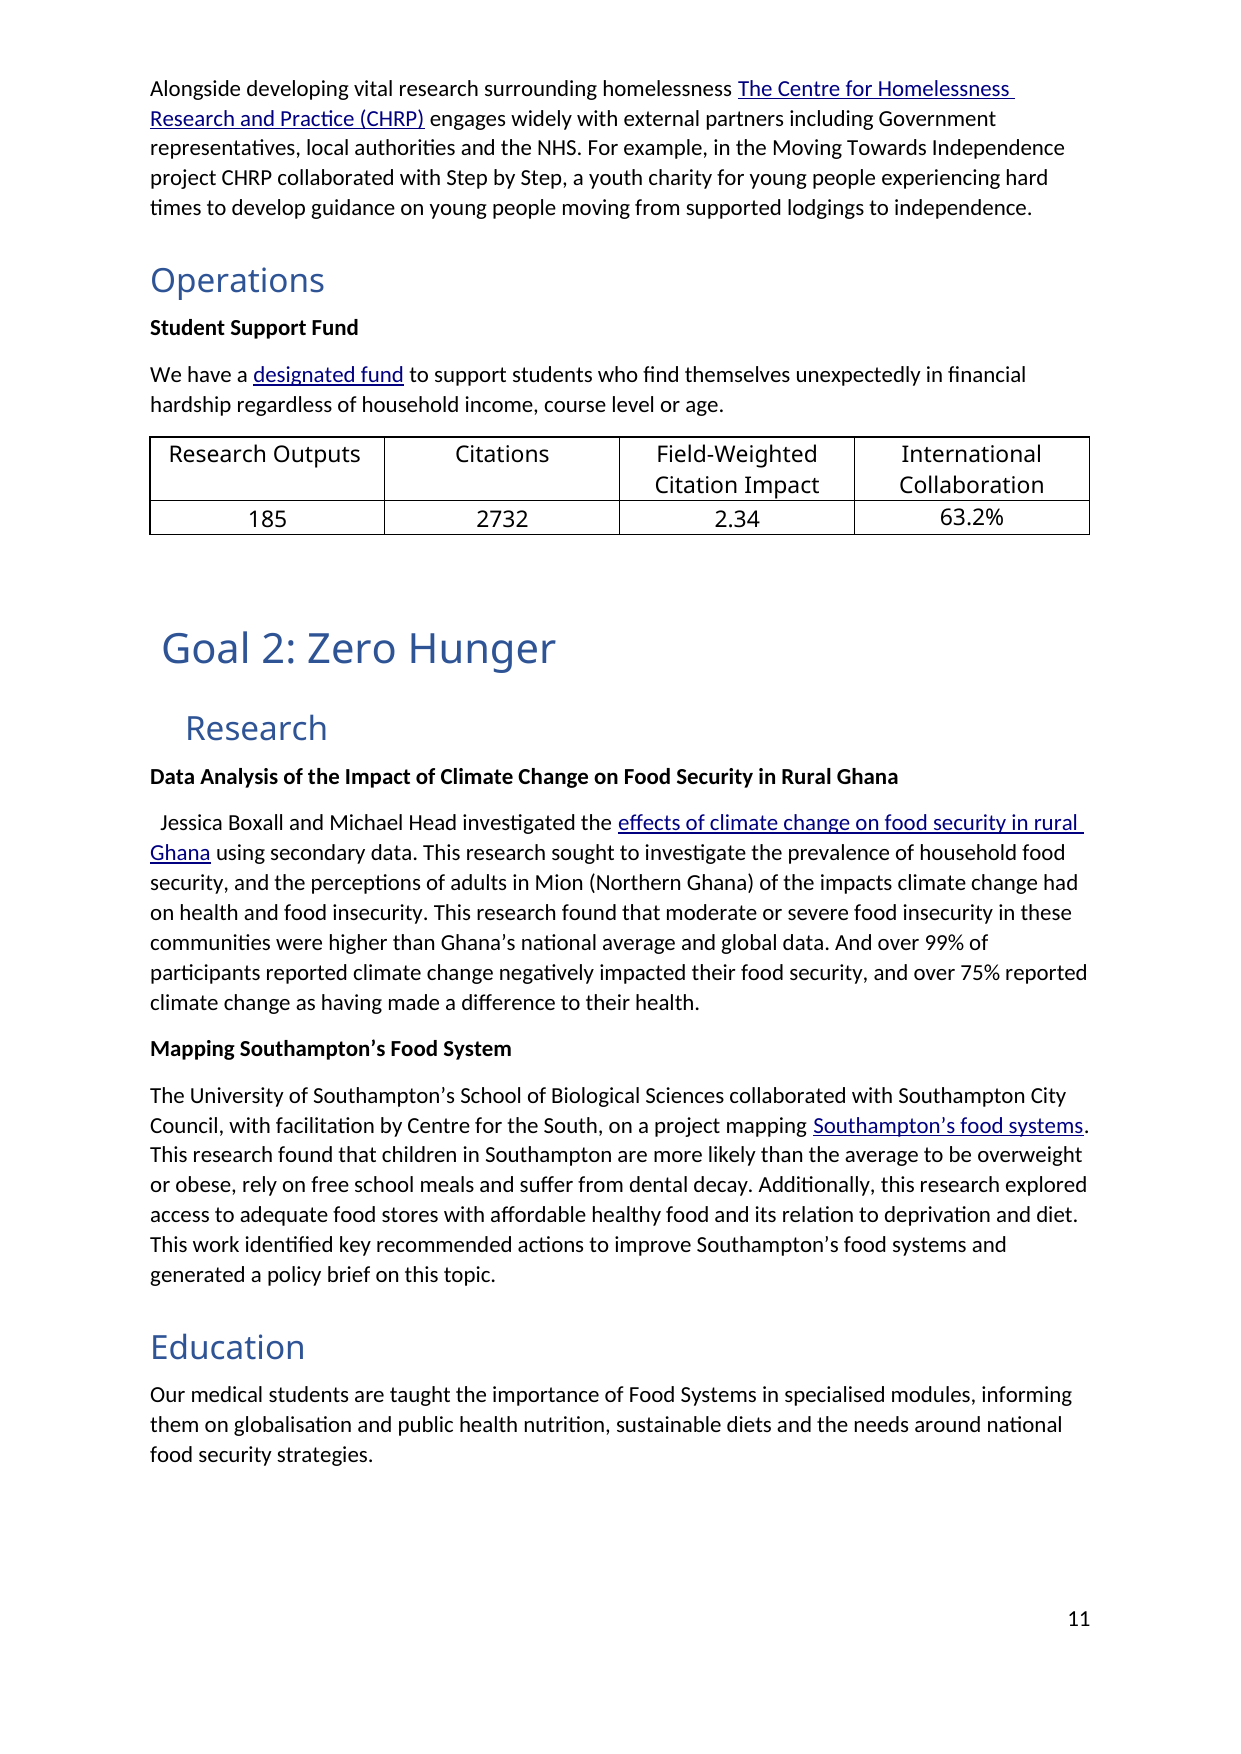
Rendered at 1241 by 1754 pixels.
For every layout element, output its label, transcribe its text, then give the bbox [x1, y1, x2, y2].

table_cell 2732 [385, 501, 619, 534]
table_cell 63.2% [855, 501, 1089, 534]
text We have a designated fund to support students who find themselves unexpectedly in financial hardship regardless of household income, course level or age. [150, 360, 1090, 418]
table_header Citations [385, 438, 619, 500]
table_header International Collaboration [855, 438, 1089, 500]
subtitle Goal 2: Zero Hunger [150, 619, 1090, 676]
text Student Support Fund [150, 313, 1090, 341]
text Our medical students are taught the importance of Food Systems in specialised modules, informing them on globalisation and public health nutrition, sustainable diets and the needs around national food security strategies. [150, 1380, 1090, 1468]
table_cell 2.34 [620, 501, 854, 534]
subtitle Education [150, 1323, 1090, 1369]
text Data Analysis of the Impact of Climate Change on Food Security in Rural Ghana [150, 762, 1090, 790]
subtitle Operations [150, 257, 1090, 302]
text The University of Southampton’s School of Biological Sciences collaborated with Southampton City Council, with facilitation by Centre for the South, on a project mapping Southampton’s food systems. This research found that children in Southampton are more likely than the average to be overweight or obese, rely on free school meals and suffer from dental decay. Additionally, this research explored access to adequate food stores with affordable healthy food and its relation to deprivation and diet. This work identified key recommended actions to improve Southampton’s food systems and generated a policy brief on this topic. [150, 1081, 1090, 1288]
subtitle Research [150, 705, 1090, 750]
table_header Field-Weighted Citation Impact [620, 438, 854, 500]
table_header Research Outputs [151, 438, 384, 500]
text Alongside developing vital research surrounding homelessness The Centre for Homelessness Research and Practice (CHRP) engages widely with external partners including Government representatives, local authorities and the NHS. For example, in the Moving Towards Independence project CHRP collaborated with Step by Step, a youth charity for young people experiencing hard times to develop guidance on young people moving from supported lodgings to independence. [150, 74, 1090, 221]
text Mapping Southampton’s Food System [150, 1034, 1090, 1062]
table_cell 185 [151, 501, 384, 534]
text Jessica Boxall and Michael Head investigated the effects of climate change on food security in rural Ghana using secondary data. This research sought to investigate the prevalence of household food security, and the perceptions of adults in Mion (Northern Ghana) of the impacts climate change had on health and food insecurity. This research found that moderate or severe food insecurity in these communities were higher than Ghana’s national average and global data. And over 99% of participants reported climate change negatively impacted their food security, and over 75% reported climate change as having made a difference to their health. [150, 808, 1090, 1016]
